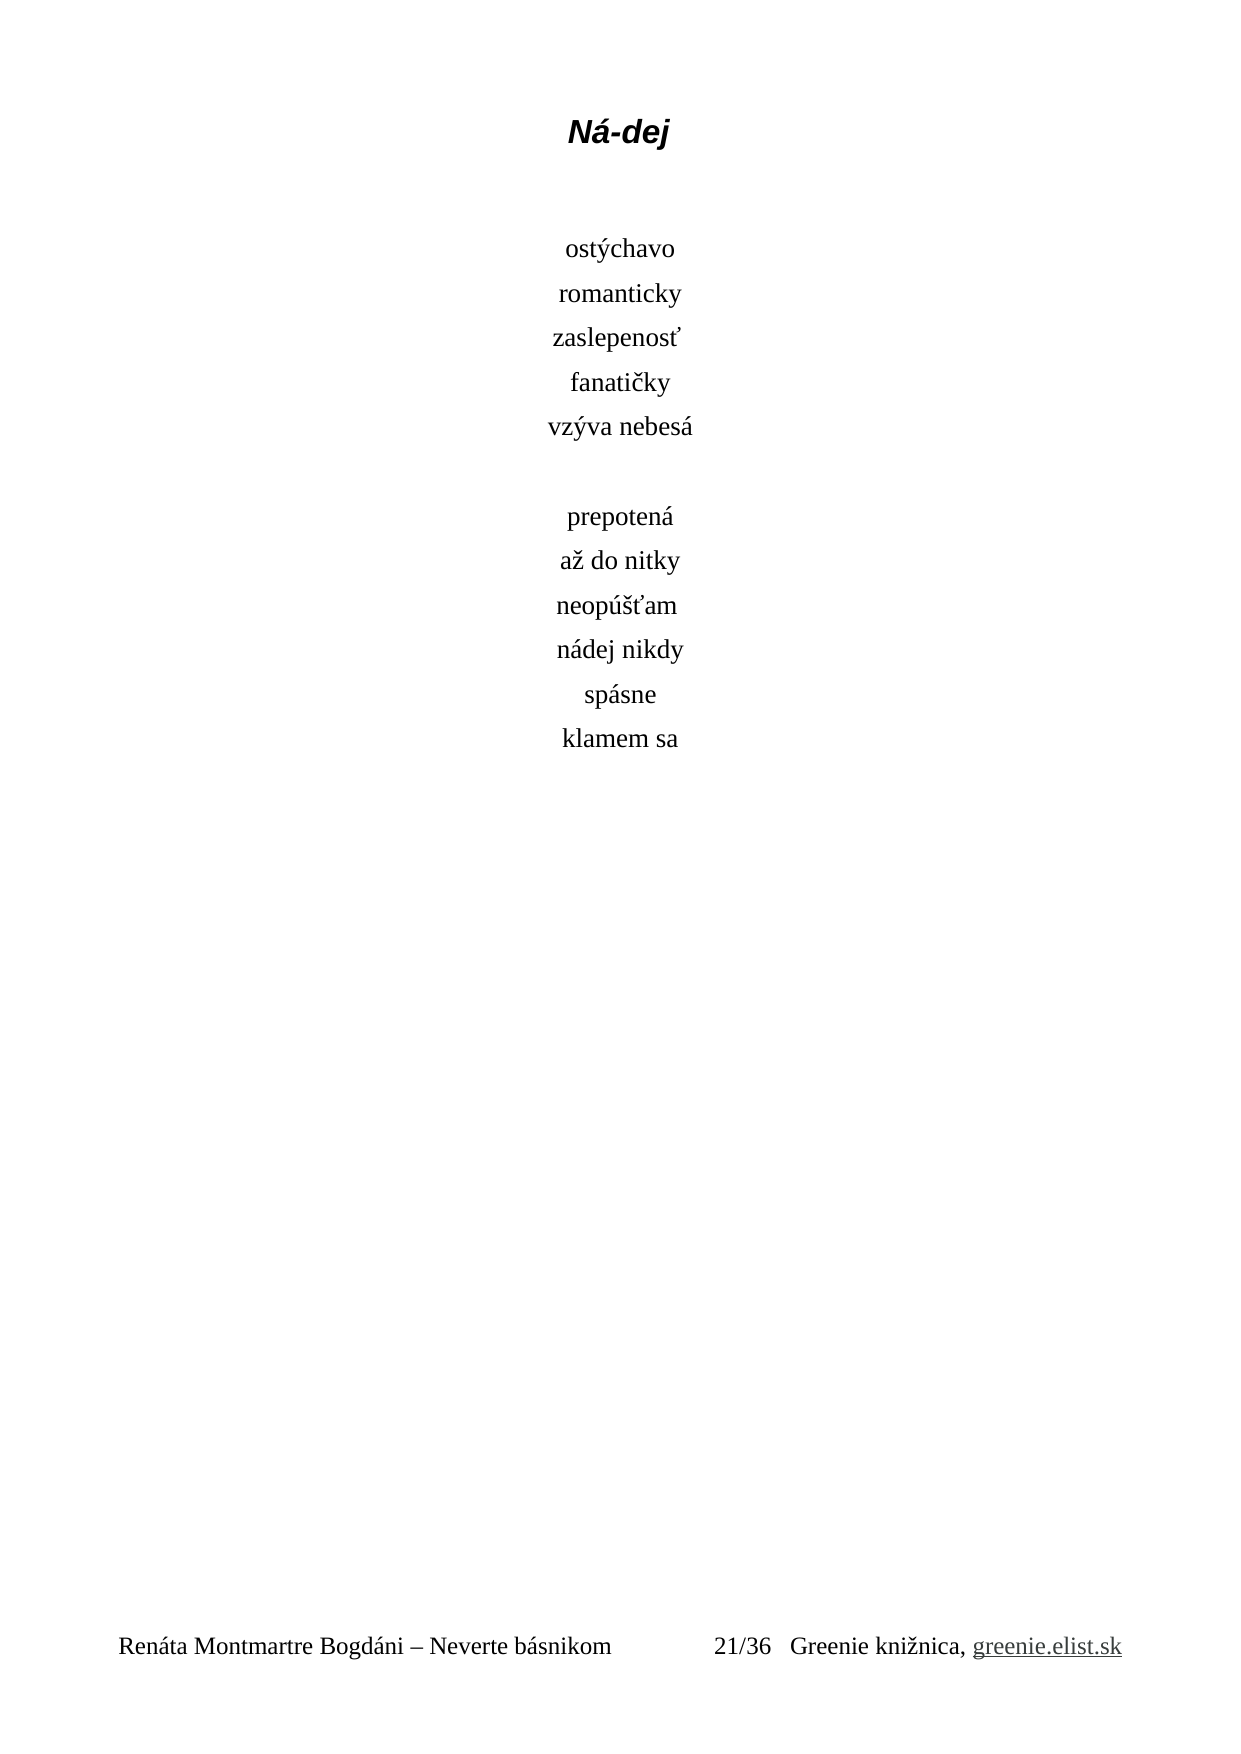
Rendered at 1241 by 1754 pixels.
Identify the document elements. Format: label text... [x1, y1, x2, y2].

text až do nitky [106, 544, 1134, 575]
text prepotená [106, 499, 1134, 531]
text spásne [106, 678, 1134, 709]
text klamem sa [106, 722, 1134, 754]
text vzýva nebesá [106, 410, 1134, 442]
text fanatičky [106, 366, 1134, 397]
text nádej nikdy [106, 633, 1134, 664]
text ostýchavo [106, 232, 1134, 263]
text neopúšťam [106, 589, 1134, 620]
text romanticky [106, 277, 1134, 308]
subtitle Ná-dej [106, 112, 1134, 151]
text zaslepenosť [106, 321, 1134, 352]
